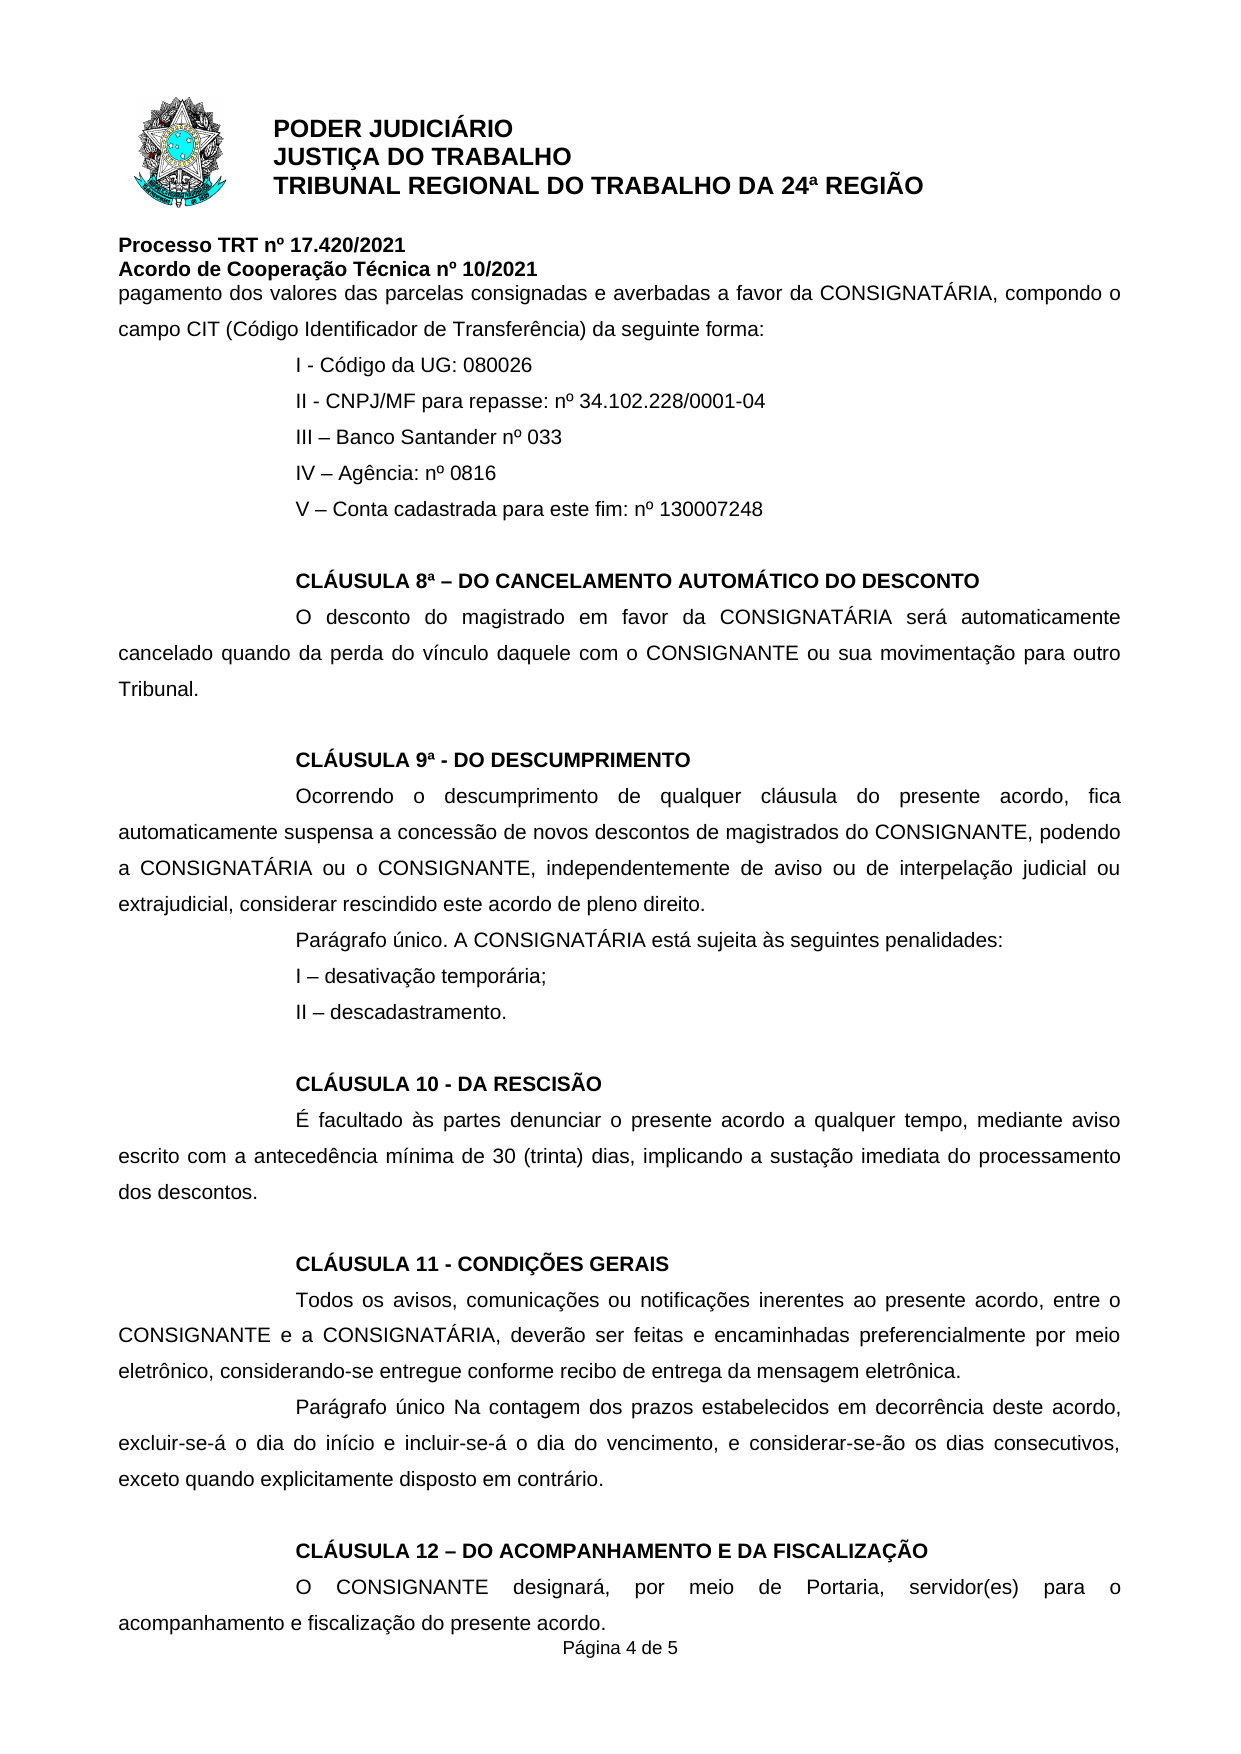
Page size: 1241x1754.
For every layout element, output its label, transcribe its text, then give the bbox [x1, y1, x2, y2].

text IV – Agência: nº 0816 [118, 461, 1122, 485]
text CLÁUSULA 12 – DO ACOMPANHAMENTO E DA FISCALIZAÇÃO [118, 1539, 1122, 1563]
text I – desativação temporária; [118, 964, 1122, 988]
text O CONSIGNANTE designará, por meio de Portaria, servidor(es) para o acompanhamento e fiscalização do presente acordo. [118, 1575, 1122, 1635]
text CLÁUSULA 11 - CONDIÇÕES GERAIS [118, 1251, 1122, 1275]
text pagamento dos valores das parcelas consignadas e averbadas a favor da CONSIGNATÁRIA, compondo o campo CIT (Código Identificador de Transferência) da seguinte forma: [118, 281, 1122, 341]
text V – Conta cadastrada para este fim: nº 130007248 [118, 497, 1122, 521]
text CLÁUSULA 9ª - DO DESCUMPRIMENTO [118, 748, 1122, 772]
text O desconto do magistrado em favor da CONSIGNATÁRIA será automaticamente cancelado quando da perda do vínculo daquele com o CONSIGNANTE ou sua movimentação para outro Tribunal. [118, 604, 1122, 700]
text Ocorrendo o descumprimento de qualquer cláusula do presente acordo, fica automaticamente suspensa a concessão de novos descontos de magistrados do CONSIGNANTE, podendo a CONSIGNATÁRIA ou o CONSIGNANTE, independentemente de aviso ou de interpelação judicial ou extrajudicial, considerar rescindido este acordo de pleno direito. [118, 784, 1122, 916]
text CLÁUSULA 10 - DA RESCISÃO [118, 1072, 1122, 1096]
text Parágrafo único. A CONSIGNATÁRIA está sujeita às seguintes penalidades: [118, 928, 1122, 952]
text III – Banco Santander nº 033 [118, 425, 1122, 449]
text I - Código da UG: 080026 [118, 353, 1122, 377]
text Parágrafo único Na contagem dos prazos estabelecidos em decorrência deste acordo, excluir-se-á o dia do início e incluir-se-á o dia do vencimento, e considerar-se-ão os dias consecutivos, exceto quando explicitamente disposto em contrário. [118, 1395, 1122, 1491]
text CLÁUSULA 8ª – DO CANCELAMENTO AUTOMÁTICO DO DESCONTO [118, 569, 1122, 593]
text Todos os avisos, comunicações ou notificações inerentes ao presente acordo, entre o CONSIGNANTE e a CONSIGNATÁRIA, deverão ser feitas e encaminhadas preferencialmente por meio eletrônico, considerando-se entregue conforme recibo de entrega da mensagem eletrônica. [118, 1287, 1122, 1383]
text É facultado às partes denunciar o presente acordo a qualquer tempo, mediante aviso escrito com a antecedência mínima de 30 (trinta) dias, implicando a sustação imediata do processamento dos descontos. [118, 1108, 1122, 1203]
picture [133, 96, 228, 208]
text II – descadastramento. [118, 1000, 1122, 1024]
text II - CNPJ/MF para repasse: nº 34.102.228/0001-04 [118, 389, 1122, 413]
